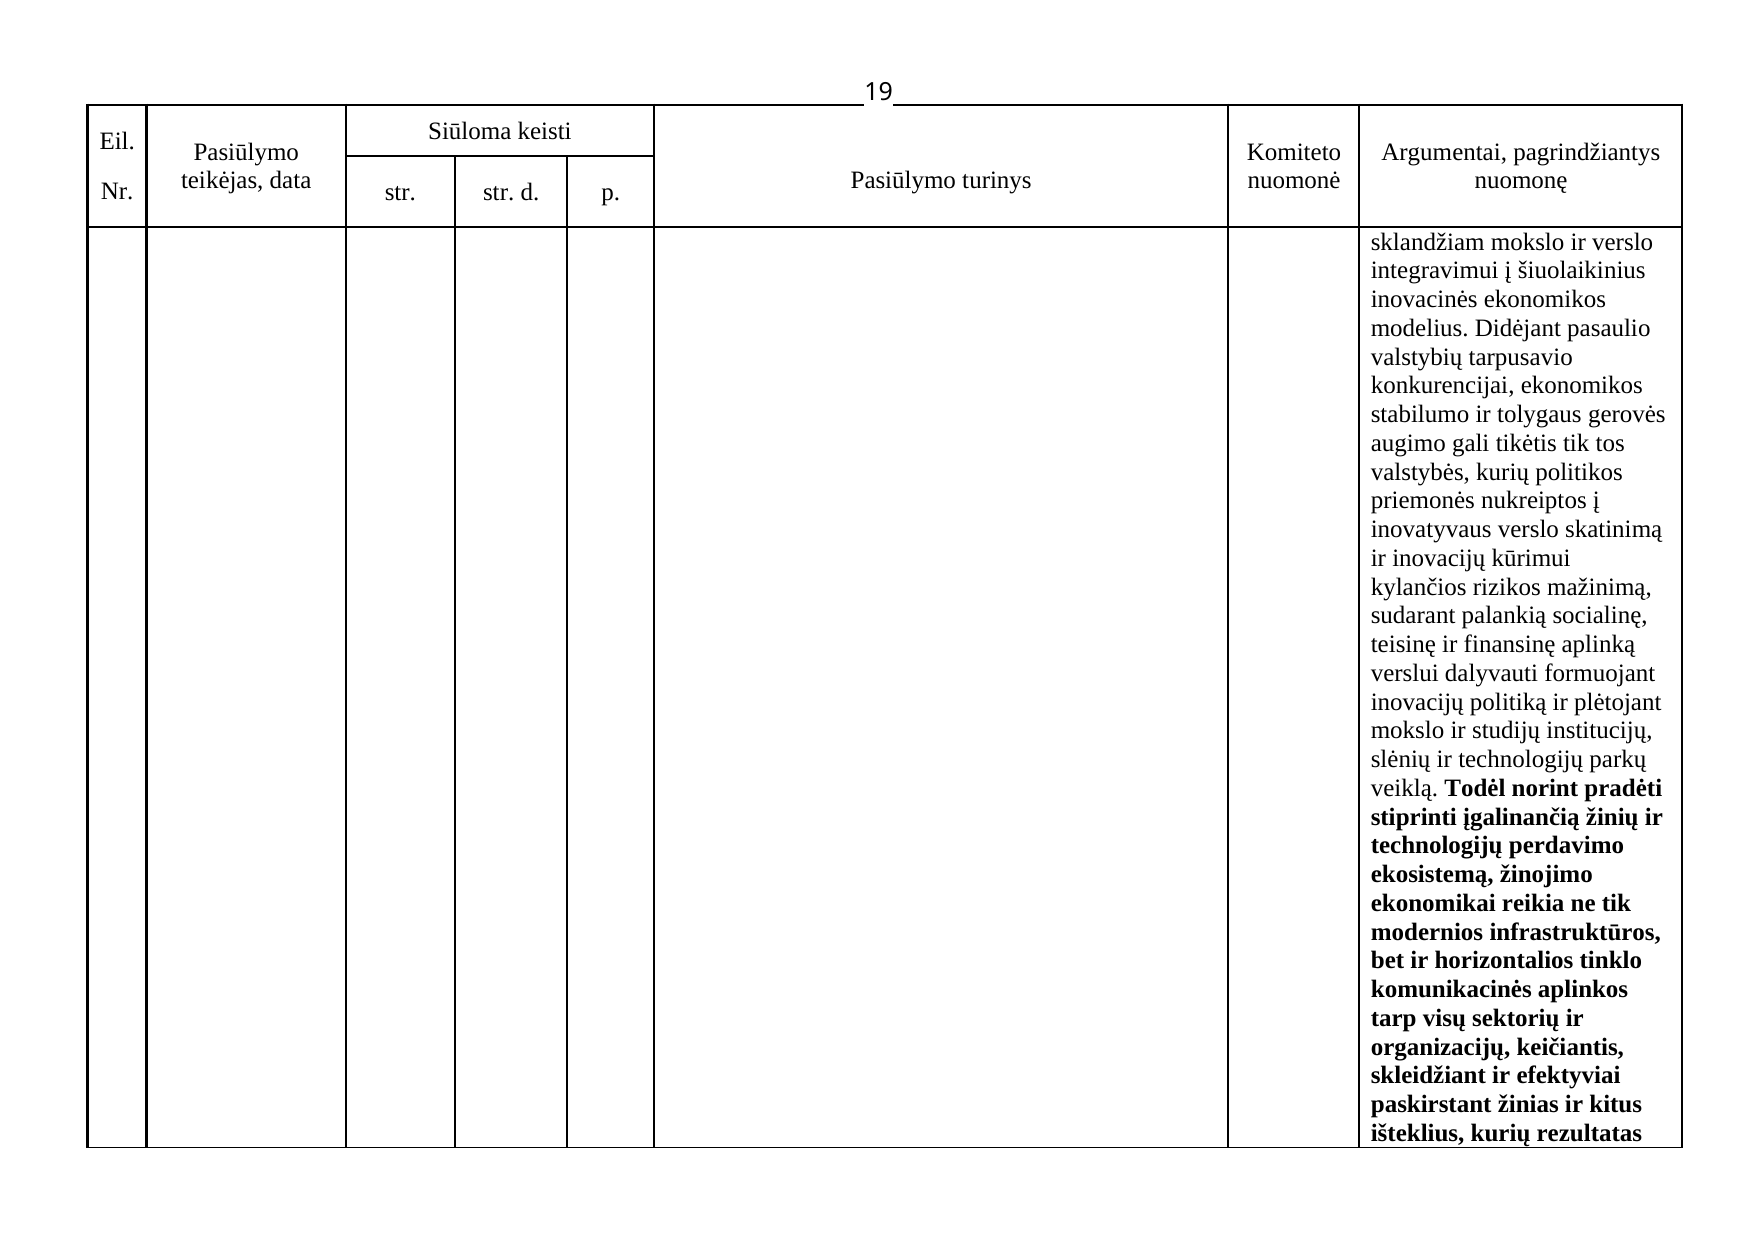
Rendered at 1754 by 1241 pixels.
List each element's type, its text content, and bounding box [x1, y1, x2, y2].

table_header Pasiūlymo teikėjas, data [148, 106, 345, 226]
table_cell [89, 228, 145, 1147]
table_header Pasiūlymo turinys [655, 106, 1227, 226]
table_header Eil. Nr. [89, 106, 145, 226]
table_cell str. d. [456, 157, 566, 226]
table_cell p. [568, 157, 653, 226]
table_cell [456, 228, 566, 1147]
table_cell sklandžiam mokslo ir verslo integravimui į šiuolaikinius inovacinės ekonomikos modelius. Didėjant pasaulio valstybių tarpusavio konkurencijai, ekonomikos stabilumo ir tolygaus gerovės augimo gali tikėtis tik tos valstybės, kurių politikos priemonės nukreiptos į inovatyvaus verslo skatinimą ir inovacijų kūrimui kylančios rizikos mažinimą, sudarant palankią socialinę, teisinę ir finansinę aplinką verslui dalyvauti formuojant inovacijų politiką ir plėtojant mokslo ir studijų institucijų, slėnių ir technologijų parkų veiklą. Todėl norint pradėti stiprinti įgalinančią žinių ir technologijų perdavimo ekosistemą, žinojimo ekonomikai reikia ne tik modernios infrastruktūros, bet ir horizontalios tinklo komunikacinės aplinkos tarp visų sektorių ir organizacijų, keičiantis, skleidžiant ir efektyviai paskirstant žinias ir kitus išteklius, kurių rezultatas [1360, 228, 1681, 1147]
table_header Siūloma keisti [347, 106, 653, 155]
table_cell [655, 228, 1227, 1147]
table_header Argumentai, pagrindžiantys nuomonę [1360, 106, 1681, 226]
table_cell [568, 228, 653, 1147]
table_header Komiteto nuomonė [1229, 106, 1358, 226]
table_cell str. [347, 157, 454, 226]
table_cell [148, 228, 345, 1147]
table_cell [1229, 228, 1358, 1147]
table_cell [347, 228, 454, 1147]
